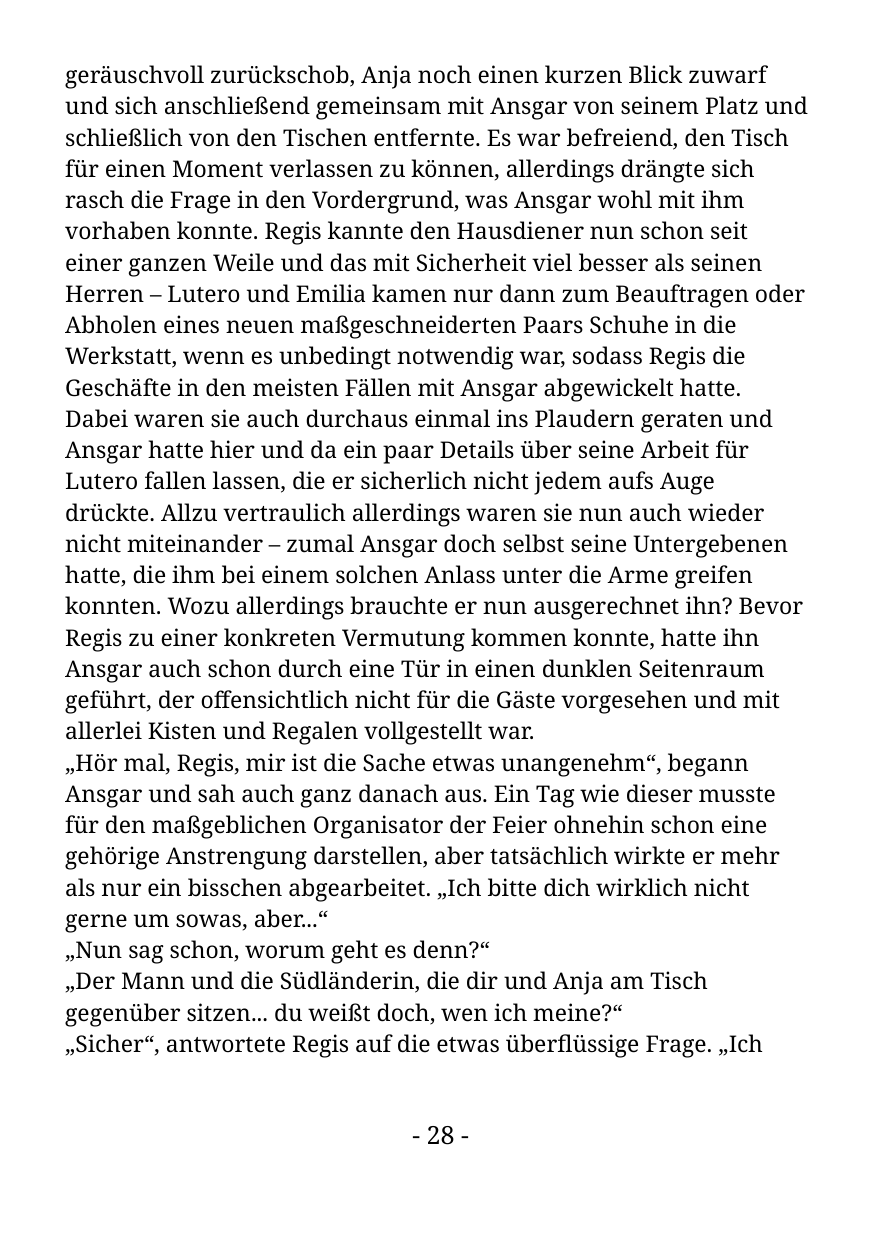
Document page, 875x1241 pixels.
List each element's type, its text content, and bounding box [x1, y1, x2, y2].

text geräuschvoll zurückschob, Anja noch einen kurzen Blick zuwarf und sich anschließend gemeinsam mit Ansgar von seinem Platz und schließlich von den Tischen entfernte. Es war befreiend, den Tisch für einen Moment verlassen zu können, allerdings drängte sich rasch die Frage in den Vordergrund, was Ansgar wohl mit ihm vorhaben konnte. Regis kannte den Hausdiener nun schon seit einer ganzen Weile und das mit Sicherheit viel besser als seinen Herren – Lutero und Emilia kamen nur dann zum Beauftragen oder Abholen eines neuen maßgeschneiderten Paars Schuhe in die Werkstatt, wenn es unbedingt notwendig war, sodass Regis die Geschäfte in den meisten Fällen mit Ansgar abgewickelt hatte. Dabei waren sie auch durchaus einmal ins Plaudern geraten und Ansgar hatte hier und da ein paar Details über seine Arbeit für Lutero fallen lassen, die er sicherlich nicht jedem aufs Auge drückte. Allzu vertraulich allerdings waren sie nun auch wieder nicht miteinander – zumal Ansgar doch selbst seine Untergebenen hatte, die ihm bei einem solchen Anlass unter die Arme greifen konnten. Wozu allerdings brauchte er nun ausgerechnet ihn? Bevor Regis zu einer konkreten Vermutung kommen konnte, hatte ihn Ansgar auch schon durch eine Tür in einen dunklen Seitenraum geführt, der offensichtlich nicht für die Gäste vorgesehen und mit allerlei Kisten und Regalen vollgestellt war. „Hör mal, Regis, mir ist die Sache etwas unangenehm“, begann Ansgar und sah auch ganz danach aus. Ein Tag wie dieser musste für den maßgeblichen Organisator der Feier ohnehin schon eine gehörige Anstrengung darstellen, aber tatsächlich wirkte er mehr als nur ein bisschen abgearbeitet. „Ich bitte dich wirklich nicht gerne um sowas, aber...“ „Nun sag schon, worum geht es denn?“ „Der Mann und die Südländerin, die dir und Anja am Tisch gegenüber sitzen... du weißt doch, wen ich meine?“ „Sicher“, antwortete Regis auf die etwas überflüssige Frage. „Ich [65, 59, 809, 1059]
